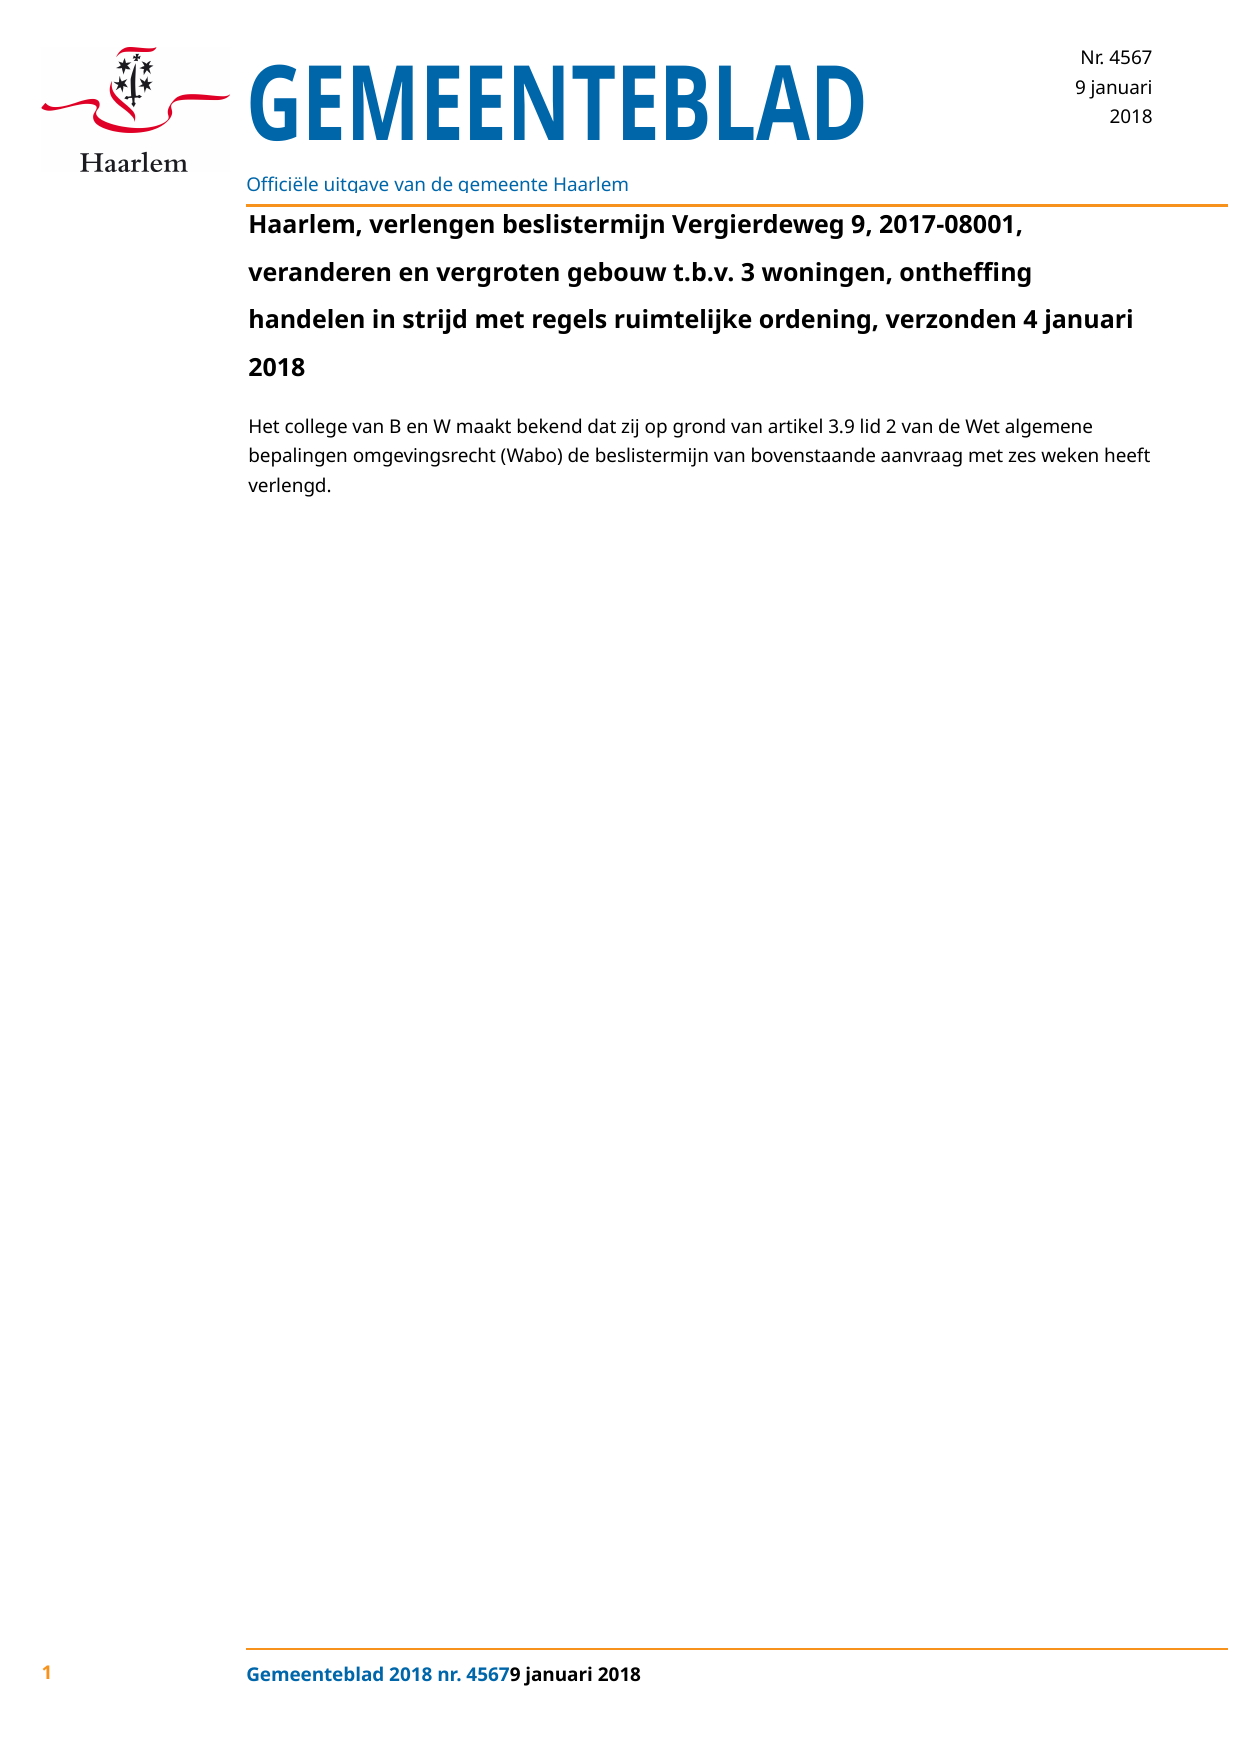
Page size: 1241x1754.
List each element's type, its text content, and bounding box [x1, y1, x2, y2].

text Haarlem, verlengen beslistermijn Vergierdeweg 9, 2017-08001, veranderen en vergroten gebouw t.b.v. 3 woningen, ontheffing handelen in strijd met regels ruimtelijke ordening, verzonden 4 januari 2018 [248, 207, 1152, 384]
picture [41, 47, 231, 172]
text Het college van B en W maakt bekend dat zij op grond van artikel 3.9 lid 2 van de Wet algemene bepalingen omgevingsrecht (Wabo) de beslistermijn van bovenstaande aanvraag met zes weken heeft verlengd. [248, 413, 1152, 498]
